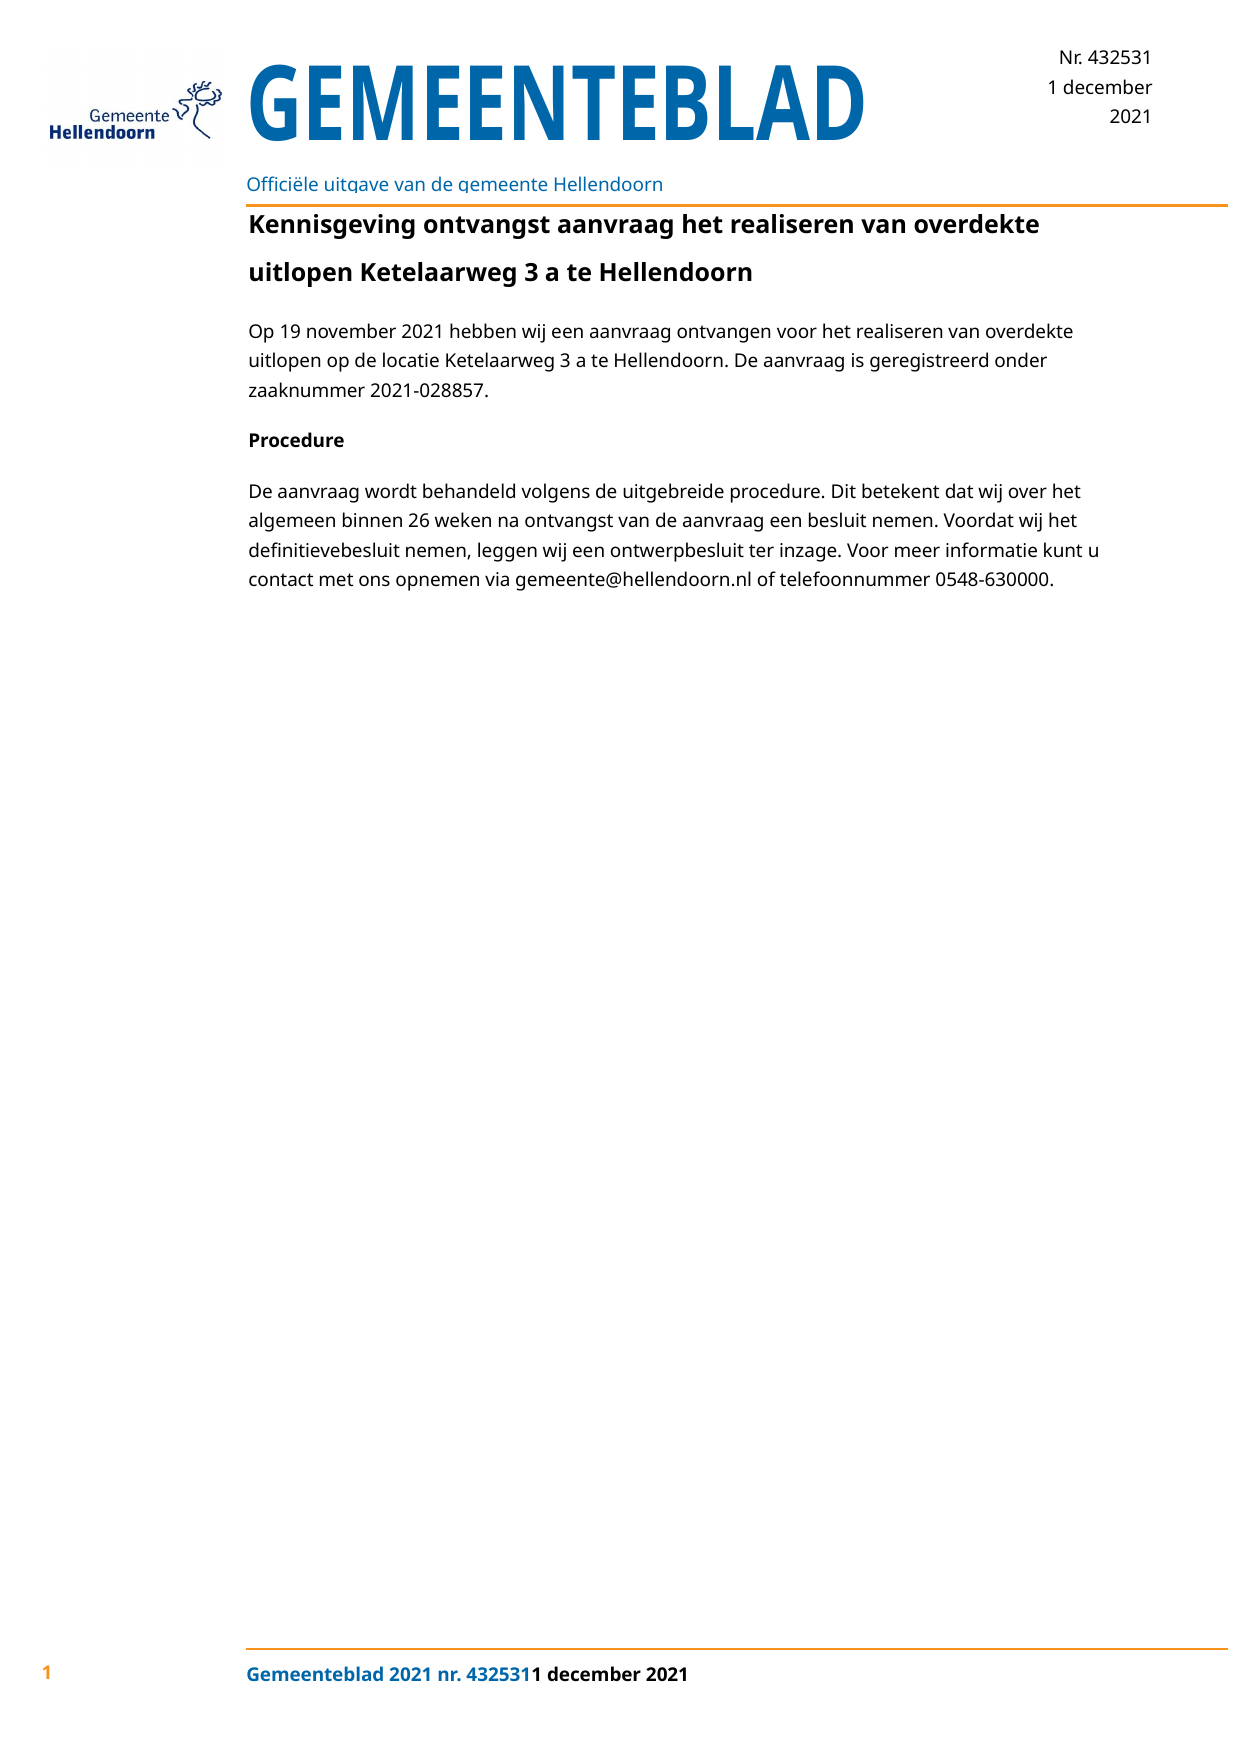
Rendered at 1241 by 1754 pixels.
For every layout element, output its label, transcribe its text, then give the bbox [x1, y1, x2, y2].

picture [41, 47, 231, 172]
text Kennisgeving ontvangst aanvraag het realiseren van overdekte uitlopen Ketelaarweg 3 a te Hellendoorn [248, 207, 1152, 288]
text Procedure [248, 427, 1152, 453]
text Op 19 november 2021 hebben wij een aanvraag ontvangen voor het realiseren van overdekte uitlopen op de locatie Ketelaarweg 3 a te Hellendoorn. De aanvraag is geregistreerd onder zaaknummer 2021-028857. [248, 318, 1152, 403]
text De aanvraag wordt behandeld volgens de uitgebreide procedure. Dit betekent dat wij over het algemeen binnen 26 weken na ontvangst van de aanvraag een besluit nemen. Voordat wij het definitievebesluit nemen, leggen wij een ontwerpbesluit ter inzage. Voor meer informatie kunt u contact met ons opnemen via gemeente@hellendoorn.nl of telefoonnummer 0548-630000. [248, 478, 1152, 592]
